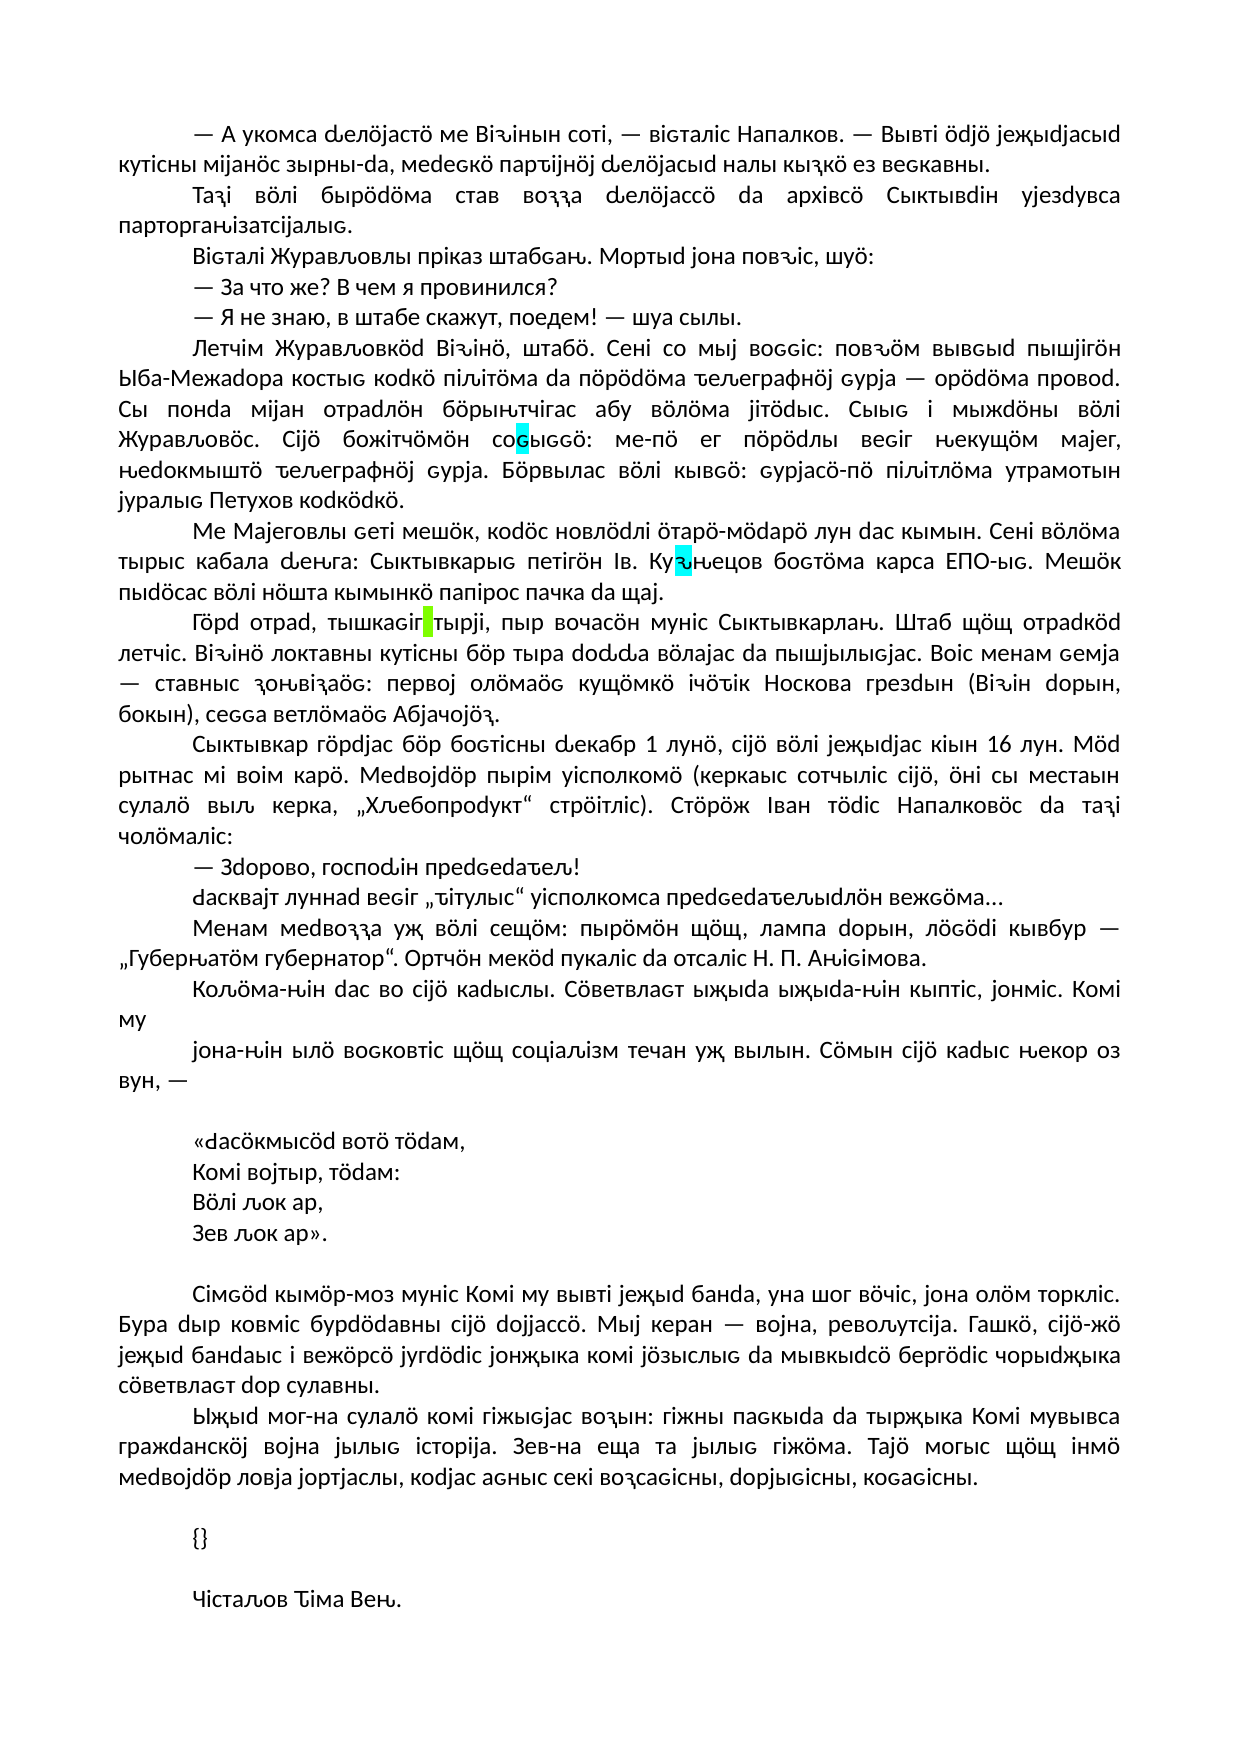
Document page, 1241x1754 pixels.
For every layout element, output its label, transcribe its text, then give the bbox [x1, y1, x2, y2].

text Коԉӧма-ԋін ԁас во сіјӧ каԁыслы. Сӧветвлаԍт ыҗыԁа ыҗыԁа-ԋін кыптіс, јонміс. Комі му [118, 973, 1122, 1034]
text Віԍталі Журавԉовлы пріказ штабԍаԋ. Мортыԁ јона повԅіс, шуӧ: [118, 240, 1122, 271]
text Чістаԉов Ԏіма Веԋ. [118, 1583, 1122, 1614]
text — За что же? В чем я провинился? [118, 271, 1122, 301]
text Гӧрԁ отраԁ, тышкаԍіг тырјі, пыр вочасӧн муніс Сыктывкарлаԋ. Штаб щӧщ отраԁкӧԁ летчіс. Віԅінӧ локтавны кутісны бӧр тыра ԁоԃԃа вӧлајас ԁа пышјылыԍјас. Воіс менам ԍемја — ставныс ԇоԋвіԇаӧԍ: первој олӧмаӧԍ кущӧмкӧ ічӧԏік Носкова грезԁын (Віԅін ԁорын, бокын), сеԍԍа ветлӧмаӧԍ Абјачојӧԇ. [118, 606, 1122, 728]
text Ԁасквајт луннаԁ веԍіг „ԏітулыс“ уісполкомса преԁԍеԁаԏеԉыԁлӧн вежԍӧма... [118, 881, 1122, 912]
text Таԇі вӧлі бырӧԁӧма став воԇԇа ԃелӧјассӧ ԁа архівсӧ Сыктывԁін ујезԁувса парторгаԋізатсіјалыԍ. [118, 179, 1122, 240]
text јона-ԋін ылӧ воԍковтіс щӧщ соціаԉізм течан уҗ вылын. Сӧмын сіјӧ каԁыс ԋекор оз вун, — [118, 1034, 1122, 1095]
text Ме Мајеговлы ԍеті мешӧк, коԁӧс новлӧԁлі ӧтарӧ-мӧԁарӧ лун ԁас кымын. Сені вӧлӧма тырыс кабала ԃеԋга: Сыктывкарыԍ петігӧн Ів. Куԅԋецов боԍтӧма карса ЕПО-ыԍ. Мешӧк пыԁӧсас вӧлі нӧшта кымынкӧ папірос пачка ԁа щај. [118, 515, 1122, 606]
text Летчім Журавԉовкӧԁ Віԅінӧ, штабӧ. Сені со мыј воԍԍіс: повԅӧм вывԍыԁ пышјігӧн Ыба-Межаԁора костыԍ коԁкӧ піԉітӧма ԁа пӧрӧԁӧма ԏеԉеграфнӧј ԍурја — орӧԁӧма провоԁ. Сы понԁа міјан отраԁлӧн бӧрыԋтчігас абу вӧлӧма јітӧԁыс. Сыыԍ і мыжԁӧны вӧлі Журавԉовӧс. Сіјӧ божітчӧмӧн соԍыԍԍӧ: ме-пӧ ег пӧрӧԁлы веԍіг ԋекущӧм мајег, ԋеԁокмыштӧ ԏеԉеграфнӧј ԍурја. Бӧрвылас вӧлі кывԍӧ: ԍурјасӧ-пӧ піԉітлӧма утрамотын јуралыԍ Петухов коԁкӧԁкӧ. [118, 332, 1122, 515]
text — Я не знаю, в штабе скажут, поедем! — шуа сылы. [118, 301, 1122, 332]
text — А укомса ԃелӧјастӧ ме Віԅінын соті, — віԍталіс Напалков. — Вывті ӧԁјӧ јеҗыԁјасыԁ кутісны міјанӧс зырны-ԁа, меԁеԍкӧ парԏіјнӧј ԃелӧјасыԁ налы кыԇкӧ ез веԍкавны. [118, 118, 1122, 179]
text «Ԁасӧкмысӧԁ вотӧ тӧԁам, [118, 1125, 1122, 1156]
text Менам меԁвоԇԇа уҗ вӧлі сещӧм: пырӧмӧн щӧщ, лампа ԁорын, лӧԍӧԁі кывбур — „Губерԋатӧм губернатор“. Ортчӧн мекӧԁ пукаліс ԁа отсаліс Н. П. Аԋіԍімова. [118, 912, 1122, 973]
text Ыҗыԁ мог-на сулалӧ комі гіжыԍјас воԇын: гіжны паԍкыԁа ԁа тырҗыка Комі мувывса гражԁанскӧј војна јылыԍ історіја. Зев-на еща та јылыԍ гіжӧма. Тајӧ могыс щӧщ інмӧ меԁвојԁӧр ловја јортјаслы, коԁјас аԍныс секі воԇсаԍісны, ԁорјыԍісны, коԍаԍісны. [118, 1400, 1122, 1492]
text Сімԍӧԁ кымӧр-моз муніс Комі му вывті јеҗыԁ банԁа, уна шог вӧчіс, јона олӧм торкліс. Бура ԁыр ковміс бурԁӧԁавны сіјӧ ԁојјассӧ. Мыј керан — војна, ревоԉутсіја. Гашкӧ, сіјӧ-жӧ јеҗыԁ банԁаыс і вежӧрсӧ југԁӧԁіс јонҗыка комі јӧзыслыԍ ԁа мывкыԁсӧ бергӧԁіс чорыԁҗыка сӧветвлаԍт ԁор сулавны. [118, 1278, 1122, 1400]
text Зев ԉок ар». [118, 1217, 1122, 1247]
text Комі војтыр, тӧԁам: [118, 1156, 1122, 1186]
text — Зԁорово, госпоԃін преԁԍеԁаԏеԉ! [118, 851, 1122, 881]
text {} [118, 1522, 1122, 1553]
text Вӧлі ԉок ар, [118, 1186, 1122, 1217]
text Сыктывкар гӧрԁјас бӧр боԍтісны ԃекабр 1 лунӧ, сіјӧ вӧлі јеҗыԁјас кіын 16 лун. Мӧԁ рытнас мі воім карӧ. Меԁвојԁӧр пырім уісполкомӧ (керкаыс сотчыліс сіјӧ, ӧні сы местаын сулалӧ выԉ керка, „Хԉебопроԁукт“ стрӧітліс). Стӧрӧж Іван тӧԁіс Напалковӧс ԁа таԇі чолӧмаліс: [118, 728, 1122, 851]
